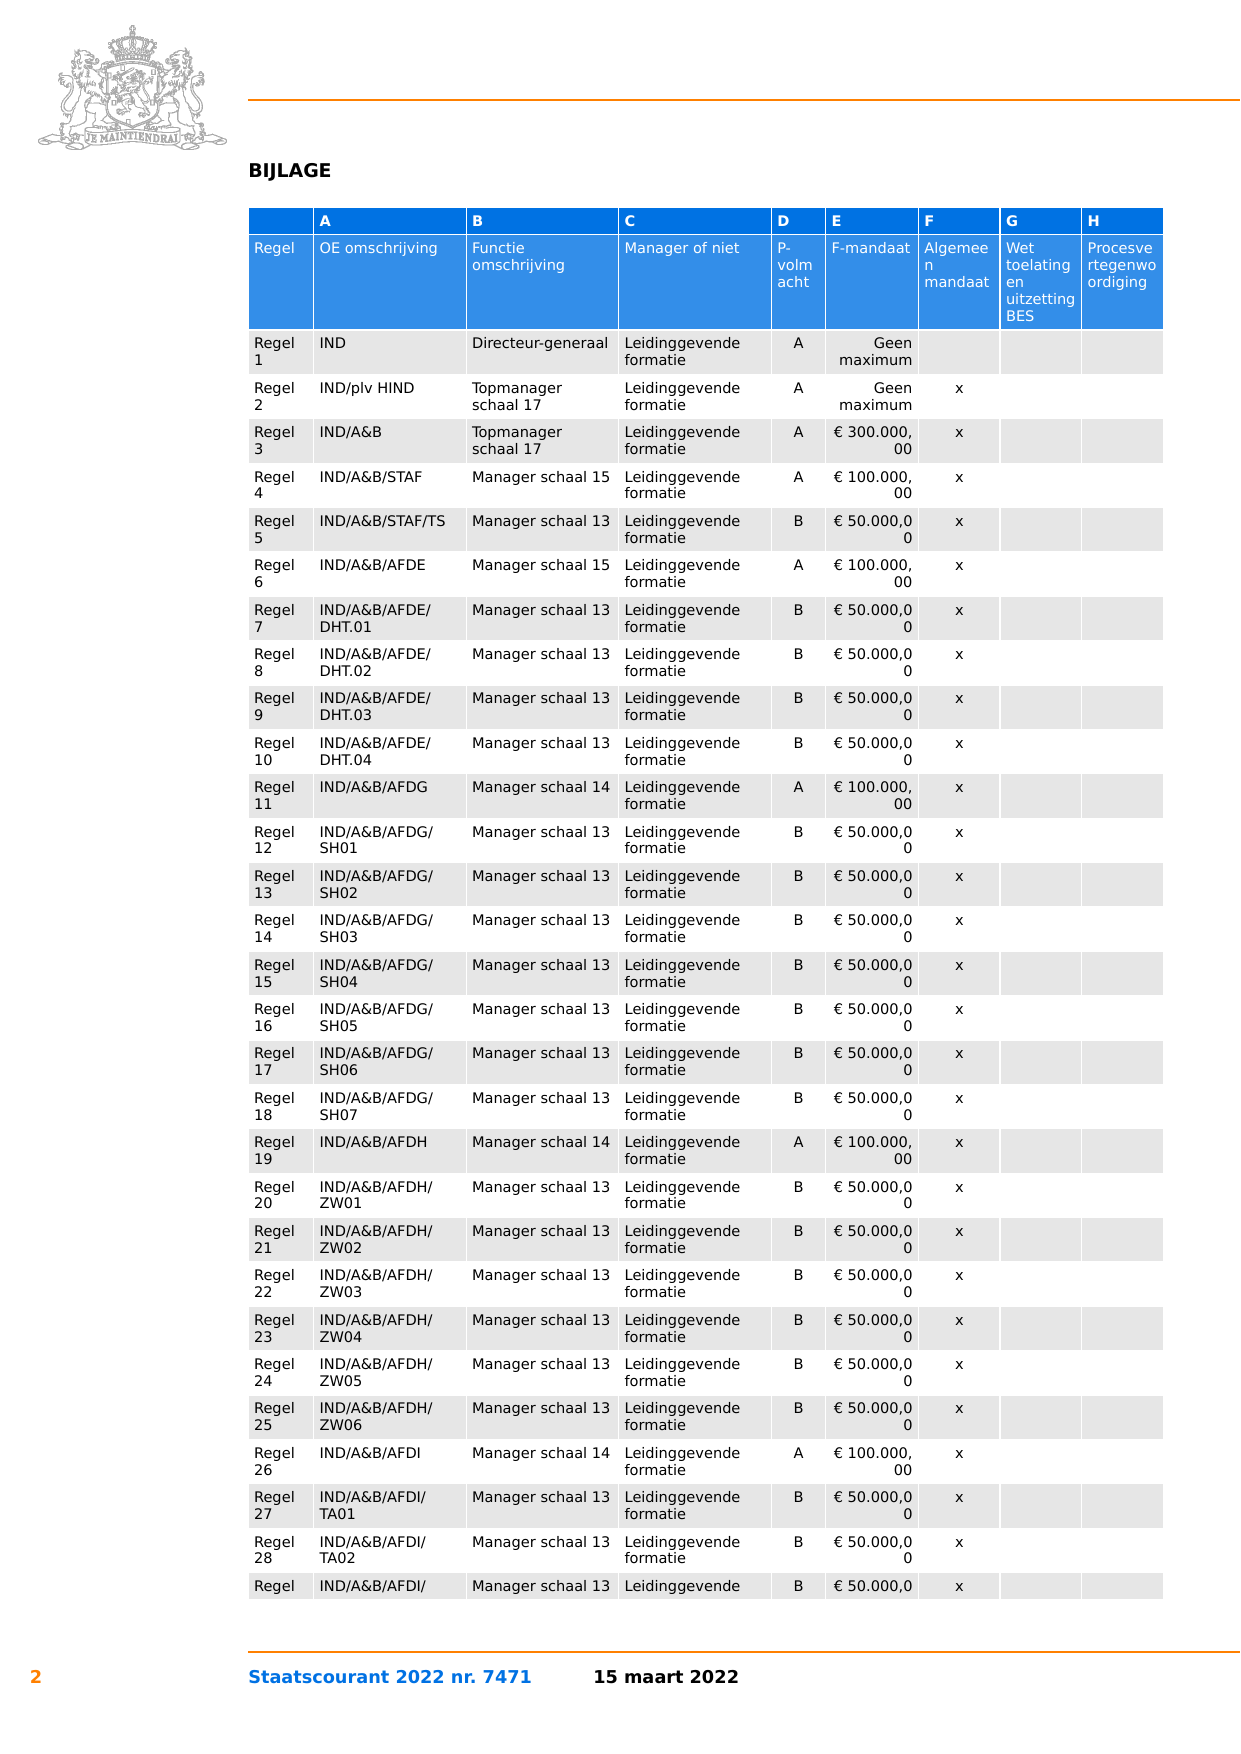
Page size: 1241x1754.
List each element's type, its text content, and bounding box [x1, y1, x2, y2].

table_cell IND/plv HIND [314, 375, 466, 418]
table_cell Leidinggevende formatie [619, 464, 771, 507]
table_cell Functie omschrijving [467, 235, 618, 329]
table_cell € 50.000,00 [826, 641, 918, 684]
table_cell [1001, 686, 1081, 729]
table_cell Leidinggevende formatie [619, 1484, 771, 1528]
table_cell [1001, 464, 1081, 507]
table_cell [1082, 1041, 1163, 1084]
table_cell [1082, 774, 1163, 818]
table_cell B [772, 819, 825, 862]
table_cell Manager schaal 14 [467, 1440, 618, 1483]
table_cell [1082, 1085, 1163, 1128]
table_cell B [772, 1529, 825, 1572]
table_cell € 50.000,00 [826, 908, 918, 951]
table_header H [1082, 208, 1163, 234]
table_cell [1082, 952, 1163, 995]
table_cell Manager schaal 14 [467, 774, 618, 818]
table_cell [1001, 952, 1081, 995]
table_cell Leidinggevende formatie [619, 1085, 771, 1128]
table_cell Topmanager schaal 17 [467, 419, 618, 463]
table_cell [1001, 508, 1081, 551]
table_cell x [919, 1129, 999, 1173]
table_header D [772, 208, 825, 234]
table_cell Regel 19 [249, 1129, 313, 1173]
table_cell x [919, 1440, 999, 1483]
table_cell Leidinggevende formatie [619, 730, 771, 773]
table_cell [1001, 1307, 1081, 1350]
table_cell A [772, 1129, 825, 1173]
table_cell € 50.000,00 [826, 819, 918, 862]
table_cell € 50.000,00 [826, 730, 918, 773]
table_cell [1082, 553, 1163, 596]
table_cell B [772, 1263, 825, 1306]
table_cell [1001, 1218, 1081, 1261]
table_cell € 50.000,00 [826, 996, 918, 1039]
table_cell Leidinggevende formatie [619, 641, 771, 684]
table_cell Regel 1 [249, 331, 313, 374]
table_cell € 100.000,00 [826, 1129, 918, 1173]
table_cell Leidinggevende [619, 1573, 771, 1599]
table_cell [1001, 331, 1081, 374]
table_cell x [919, 1263, 999, 1306]
table_cell € 50.000,00 [826, 863, 918, 906]
table_cell € 50.000,00 [826, 1263, 918, 1306]
table_cell IND/A&B/AFDG/SH05 [314, 996, 466, 1039]
table_cell B [772, 952, 825, 995]
table_cell B [772, 641, 825, 684]
table_cell Regel 28 [249, 1529, 313, 1572]
table_cell IND/A&B/AFDG/SH06 [314, 1041, 466, 1084]
table_header A [314, 208, 466, 234]
table_cell x [919, 686, 999, 729]
table_header B [467, 208, 618, 234]
table_cell Manager schaal 13 [467, 908, 618, 951]
table_cell B [772, 1351, 825, 1394]
table_cell x [919, 641, 999, 684]
table_header F [919, 208, 999, 234]
table_cell [1082, 508, 1163, 551]
table_cell Leidinggevende formatie [619, 1129, 771, 1173]
table_cell Manager schaal 13 [467, 1174, 618, 1217]
table_cell [1082, 1263, 1163, 1306]
table_cell Manager schaal 13 [467, 1573, 618, 1599]
table_cell A [772, 1440, 825, 1483]
table_cell Regel 23 [249, 1307, 313, 1350]
table_cell x [919, 464, 999, 507]
table_cell IND/A&B/AFDH/ZW01 [314, 1174, 466, 1217]
table_cell [1082, 996, 1163, 1039]
table_cell Leidinggevende formatie [619, 375, 771, 418]
table_cell x [919, 508, 999, 551]
table_cell IND/A&B/AFDH/ZW02 [314, 1218, 466, 1261]
table_cell [1001, 996, 1081, 1039]
table_cell IND [314, 331, 466, 374]
table_cell € 50.000,00 [826, 1351, 918, 1394]
table_cell [1082, 1174, 1163, 1217]
table_cell Manager schaal 13 [467, 1351, 618, 1394]
table_cell A [772, 331, 825, 374]
table_cell Leidinggevende formatie [619, 508, 771, 551]
table_cell Manager schaal 13 [467, 508, 618, 551]
table_cell IND/A&B/AFDI/TA02 [314, 1529, 466, 1572]
table_cell Manager schaal 13 [467, 1307, 618, 1350]
table_cell Manager schaal 13 [467, 1218, 618, 1261]
table_cell € 100.000,00 [826, 774, 918, 818]
table_cell Geen maximum [826, 375, 918, 418]
table_cell Manager schaal 13 [467, 641, 618, 684]
table_cell Manager schaal 15 [467, 464, 618, 507]
table_cell IND/A&B/AFDH/ZW03 [314, 1263, 466, 1306]
table_cell [1082, 1440, 1163, 1483]
table_cell Regel 11 [249, 774, 313, 818]
table_cell Wet toelating en uitzetting BES [1001, 235, 1081, 329]
table_cell Manager schaal 13 [467, 1396, 618, 1439]
table_cell x [919, 1396, 999, 1439]
table_cell Directeur-generaal [467, 331, 618, 374]
table_cell IND/A&B/AFDH/ZW06 [314, 1396, 466, 1439]
table_cell Leidinggevende formatie [619, 908, 771, 951]
table_cell [1082, 419, 1163, 463]
table_cell Leidinggevende formatie [619, 1041, 771, 1084]
table_cell € 50.000,00 [826, 1396, 918, 1439]
table_cell IND/A&B/AFDG/SH02 [314, 863, 466, 906]
table_cell B [772, 1218, 825, 1261]
table_cell [1082, 597, 1163, 640]
table_cell [1082, 1573, 1163, 1599]
table_cell x [919, 952, 999, 995]
table_cell [1001, 1085, 1081, 1128]
table_cell Regel 14 [249, 908, 313, 951]
table_cell IND/A&B/STAF [314, 464, 466, 507]
table_cell A [772, 553, 825, 596]
table_cell B [772, 597, 825, 640]
table_cell x [919, 1041, 999, 1084]
table_cell F-mandaat [826, 235, 918, 329]
table_cell IND/A&B/STAF/TS [314, 508, 466, 551]
table_cell Leidinggevende formatie [619, 1174, 771, 1217]
table_cell Manager schaal 15 [467, 553, 618, 596]
table_cell € 50.000,0 [826, 1573, 918, 1599]
table_cell [1001, 863, 1081, 906]
table_cell Leidinggevende formatie [619, 819, 771, 862]
table_cell € 300.000,00 [826, 419, 918, 463]
table_cell x [919, 597, 999, 640]
table_cell [1001, 1573, 1081, 1599]
table_cell A [772, 375, 825, 418]
table_cell Leidinggevende formatie [619, 597, 771, 640]
table_cell [1001, 597, 1081, 640]
table_cell Regel 22 [249, 1263, 313, 1306]
table_cell Manager of niet [619, 235, 771, 329]
table_cell IND/A&B/AFDE/DHT.03 [314, 686, 466, 729]
table_cell [1001, 730, 1081, 773]
table_cell Algemeen mandaat [919, 235, 999, 329]
table_header [249, 208, 313, 234]
table_cell Regel 9 [249, 686, 313, 729]
table_cell Regel 3 [249, 419, 313, 463]
table_cell [1001, 1129, 1081, 1173]
table_cell Regel [249, 1573, 313, 1599]
table_cell Regel 2 [249, 375, 313, 418]
table_cell Regel 5 [249, 508, 313, 551]
table_cell x [919, 1351, 999, 1394]
table_cell Leidinggevende formatie [619, 331, 771, 374]
table_cell A [772, 419, 825, 463]
table_cell € 100.000,00 [826, 464, 918, 507]
table_header G [1001, 208, 1081, 234]
table_cell Regel 4 [249, 464, 313, 507]
table_cell x [919, 1174, 999, 1217]
table_cell Leidinggevende formatie [619, 553, 771, 596]
table_cell B [772, 1396, 825, 1439]
table_cell Leidinggevende formatie [619, 1396, 771, 1439]
table_cell B [772, 863, 825, 906]
table_cell Regel 7 [249, 597, 313, 640]
table_cell x [919, 1085, 999, 1128]
table_cell IND/A&B/AFDE [314, 553, 466, 596]
table_cell [1001, 1440, 1081, 1483]
table_cell € 100.000,00 [826, 553, 918, 596]
table_cell Manager schaal 14 [467, 1129, 618, 1173]
table_header C [619, 208, 771, 234]
table_cell Regel 18 [249, 1085, 313, 1128]
table_cell IND/A&B/AFDG [314, 774, 466, 818]
table_cell [1082, 686, 1163, 729]
table_cell Manager schaal 13 [467, 996, 618, 1039]
table_cell Regel [249, 235, 313, 329]
table_cell [1082, 331, 1163, 374]
table_cell x [919, 419, 999, 463]
table_cell Leidinggevende formatie [619, 863, 771, 906]
table_cell B [772, 1307, 825, 1350]
table_cell x [919, 375, 999, 418]
table_cell Regel 25 [249, 1396, 313, 1439]
table_cell x [919, 996, 999, 1039]
table_cell x [919, 774, 999, 818]
table_cell B [772, 1085, 825, 1128]
table_cell € 50.000,00 [826, 952, 918, 995]
table_cell B [772, 908, 825, 951]
table_cell Manager schaal 13 [467, 686, 618, 729]
table_cell Leidinggevende formatie [619, 686, 771, 729]
table_cell IND/A&B/AFDI/TA01 [314, 1484, 466, 1528]
table_cell Manager schaal 13 [467, 1041, 618, 1084]
table_cell [1001, 1041, 1081, 1084]
table_cell Leidinggevende formatie [619, 774, 771, 818]
table_cell € 50.000,00 [826, 1484, 918, 1528]
table_cell B [772, 730, 825, 773]
table_cell Leidinggevende formatie [619, 1440, 771, 1483]
table_cell Leidinggevende formatie [619, 1263, 771, 1306]
table_cell [1082, 908, 1163, 951]
table_cell B [772, 1041, 825, 1084]
table_cell Manager schaal 13 [467, 1529, 618, 1572]
table_cell [1001, 1396, 1081, 1439]
table_cell [1082, 1307, 1163, 1350]
table_cell Leidinggevende formatie [619, 1307, 771, 1350]
table_cell [1082, 464, 1163, 507]
table_cell [1001, 641, 1081, 684]
table_cell [1082, 730, 1163, 773]
table_cell € 50.000,00 [826, 1085, 918, 1128]
table_cell IND/A&B/AFDG/SH03 [314, 908, 466, 951]
table_cell [1082, 641, 1163, 684]
table_cell [1082, 1529, 1163, 1572]
table_cell [1001, 1529, 1081, 1572]
table_cell Regel 26 [249, 1440, 313, 1483]
table_cell IND/A&B/AFDH/ZW04 [314, 1307, 466, 1350]
table_cell Regel 12 [249, 819, 313, 862]
table_cell Regel 24 [249, 1351, 313, 1394]
table_cell [1001, 908, 1081, 951]
table_cell Manager schaal 13 [467, 863, 618, 906]
table_cell B [772, 1573, 825, 1599]
table_cell x [919, 1484, 999, 1528]
table_cell [1082, 863, 1163, 906]
table_cell Leidinggevende formatie [619, 1529, 771, 1572]
table_cell A [772, 464, 825, 507]
table_cell Regel 13 [249, 863, 313, 906]
table_cell [1001, 1351, 1081, 1394]
table_cell IND/A&B/AFDE/DHT.02 [314, 641, 466, 684]
table_cell IND/A&B/AFDE/DHT.01 [314, 597, 466, 640]
table_cell € 50.000,00 [826, 1218, 918, 1261]
table_cell [1001, 1263, 1081, 1306]
table_cell Regel 6 [249, 553, 313, 596]
table_cell B [772, 686, 825, 729]
table_cell Manager schaal 13 [467, 597, 618, 640]
table_cell IND/A&B/AFDG/SH01 [314, 819, 466, 862]
table_cell IND/A&B [314, 419, 466, 463]
table_cell [1001, 375, 1081, 418]
table_cell B [772, 508, 825, 551]
table_cell Geen maximum [826, 331, 918, 374]
table_cell Topmanager schaal 17 [467, 375, 618, 418]
table_cell x [919, 1573, 999, 1599]
table_cell € 50.000,00 [826, 1307, 918, 1350]
table_cell € 50.000,00 [826, 686, 918, 729]
table_header E [826, 208, 918, 234]
table_cell P-volmacht [772, 235, 825, 329]
table_cell B [772, 1484, 825, 1528]
table_cell [1001, 419, 1081, 463]
table_cell x [919, 1307, 999, 1350]
table_cell € 50.000,00 [826, 597, 918, 640]
table_cell [1082, 375, 1163, 418]
table_cell Leidinggevende formatie [619, 419, 771, 463]
table_cell [1001, 1174, 1081, 1217]
table_cell [919, 331, 999, 374]
table_cell [1001, 553, 1081, 596]
table_cell IND/A&B/AFDI/ [314, 1573, 466, 1599]
table_cell Regel 8 [249, 641, 313, 684]
table_cell IND/A&B/AFDH/ZW05 [314, 1351, 466, 1394]
table_cell Regel 20 [249, 1174, 313, 1217]
table_cell Manager schaal 13 [467, 1263, 618, 1306]
table_cell Procesvertegenwoordiging [1082, 235, 1163, 329]
table_cell € 100.000,00 [826, 1440, 918, 1483]
table_cell Manager schaal 13 [467, 819, 618, 862]
table_cell [1082, 1129, 1163, 1173]
subtitle BIJLAGE [248, 160, 1163, 182]
table_cell x [919, 553, 999, 596]
table_cell IND/A&B/AFDG/SH04 [314, 952, 466, 995]
table_cell Leidinggevende formatie [619, 1218, 771, 1261]
table_cell IND/A&B/AFDI [314, 1440, 466, 1483]
table_cell [1001, 819, 1081, 862]
table_cell x [919, 730, 999, 773]
table_cell [1082, 1484, 1163, 1528]
table_cell [1001, 774, 1081, 818]
table_cell Regel 16 [249, 996, 313, 1039]
table_cell IND/A&B/AFDH [314, 1129, 466, 1173]
table_cell Leidinggevende formatie [619, 996, 771, 1039]
table_cell A [772, 774, 825, 818]
table_cell € 50.000,00 [826, 1529, 918, 1572]
table_cell Manager schaal 13 [467, 730, 618, 773]
table_cell x [919, 1529, 999, 1572]
table_cell € 50.000,00 [826, 1174, 918, 1217]
table_cell IND/A&B/AFDG/SH07 [314, 1085, 466, 1128]
table_cell € 50.000,00 [826, 508, 918, 551]
table_cell x [919, 1218, 999, 1261]
table_cell Regel 17 [249, 1041, 313, 1084]
table_cell Regel 21 [249, 1218, 313, 1261]
table_cell Regel 27 [249, 1484, 313, 1528]
table_cell Regel 15 [249, 952, 313, 995]
table_cell Manager schaal 13 [467, 952, 618, 995]
table_cell B [772, 996, 825, 1039]
table_cell [1082, 1396, 1163, 1439]
table_cell € 50.000,00 [826, 1041, 918, 1084]
table_cell IND/A&B/AFDE/DHT.04 [314, 730, 466, 773]
table_cell B [772, 1174, 825, 1217]
table_cell [1082, 1218, 1163, 1261]
table_cell Manager schaal 13 [467, 1484, 618, 1528]
table_cell [1082, 1351, 1163, 1394]
table_cell x [919, 863, 999, 906]
table_cell Leidinggevende formatie [619, 952, 771, 995]
table_cell Leidinggevende formatie [619, 1351, 771, 1394]
table_cell Manager schaal 13 [467, 1085, 618, 1128]
picture [38, 25, 227, 150]
table_cell Regel 10 [249, 730, 313, 773]
table_cell x [919, 819, 999, 862]
table_cell [1001, 1484, 1081, 1528]
table_cell [1082, 819, 1163, 862]
table_cell OE omschrijving [314, 235, 466, 329]
table_cell x [919, 908, 999, 951]
